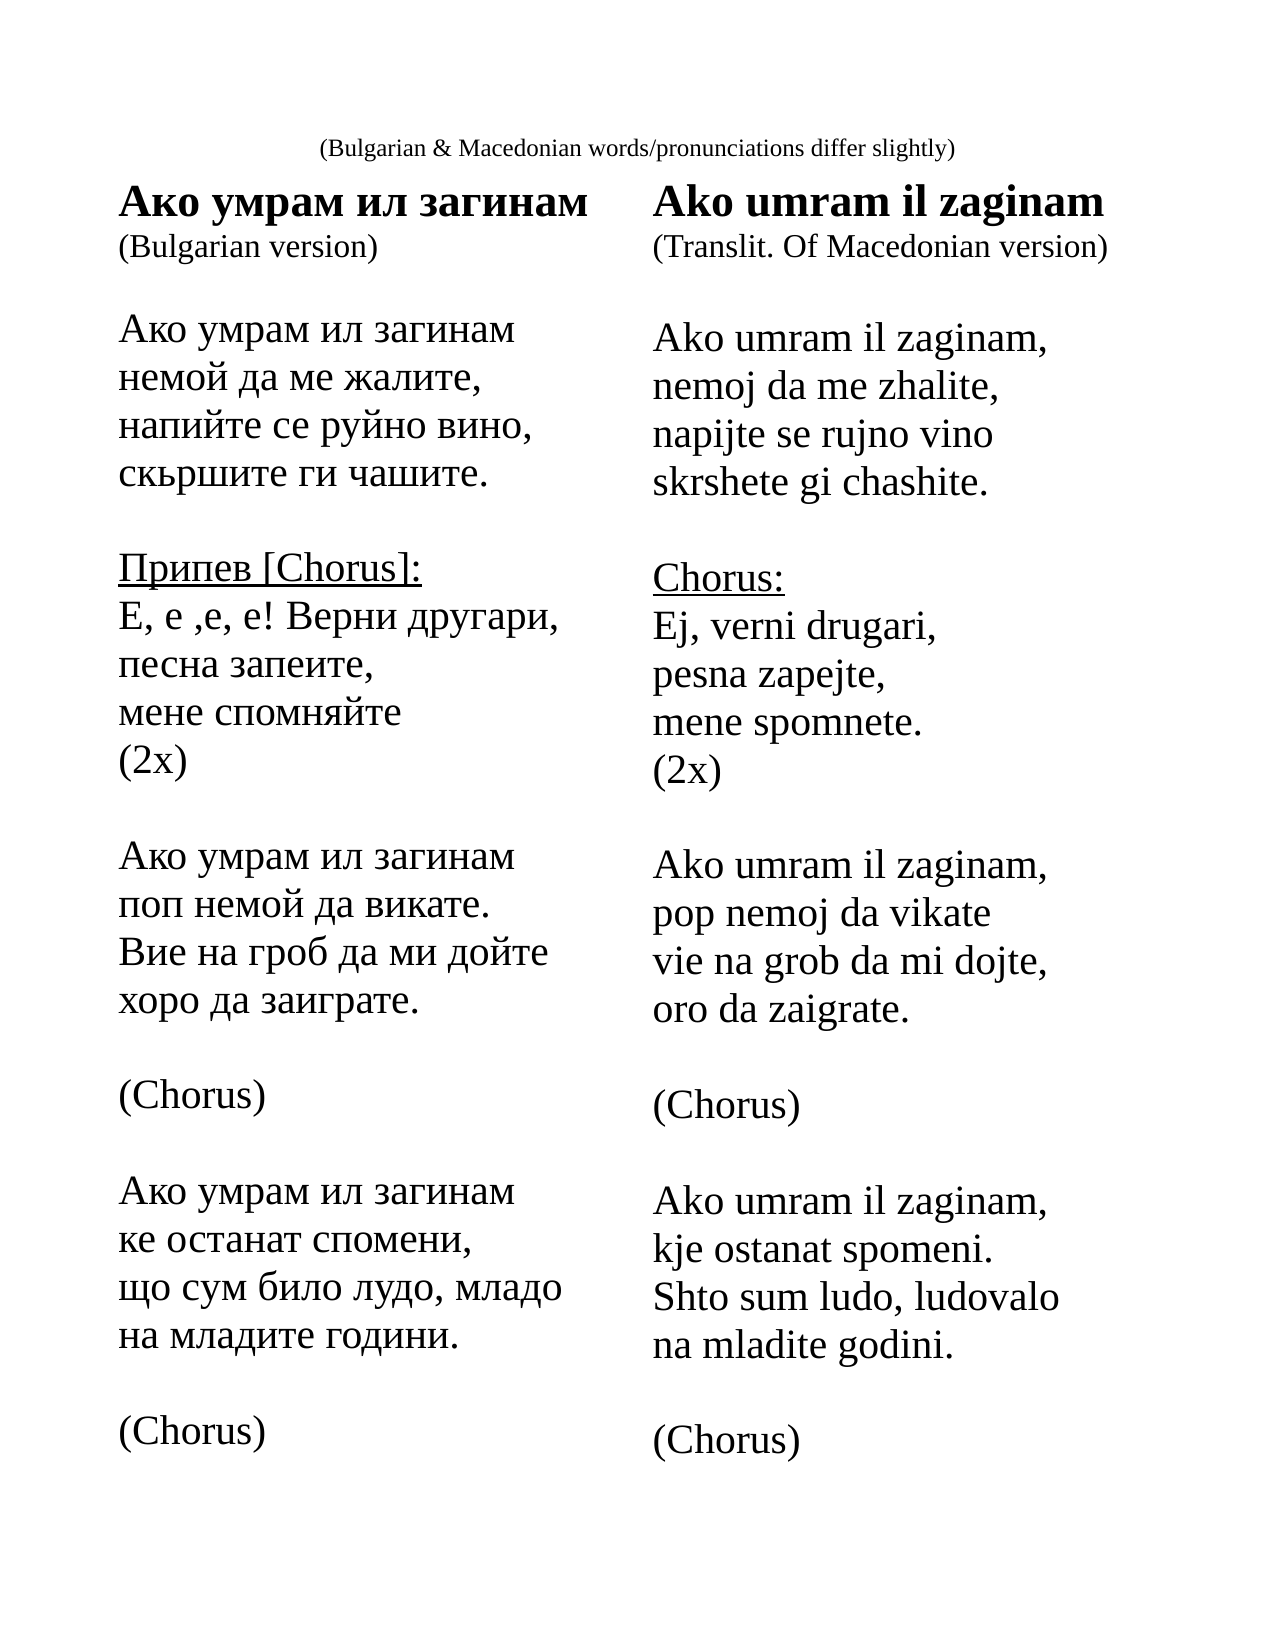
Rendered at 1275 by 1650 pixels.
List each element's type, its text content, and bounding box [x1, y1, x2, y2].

text pesna zapejte, [652, 648, 1157, 696]
text що сyм било лудо, младо [118, 1262, 622, 1309]
text (Chorus) [652, 1415, 1157, 1463]
text ке останат спомени, [118, 1214, 622, 1262]
text Ako umram il zaginam [652, 174, 1157, 227]
text (2x) [652, 744, 1157, 792]
text немой да ме жалите, [118, 351, 622, 399]
subtitle (Bulgarian & Macedonian words/pronunciations differ slightly) [118, 133, 1157, 161]
text kje ostanat spomeni. [652, 1223, 1157, 1271]
text Вие на гроб да ми дойте [118, 926, 622, 974]
text напийте се руйно вино, [118, 399, 622, 447]
text (Chorus) [118, 1070, 622, 1118]
text vie na grob da mi dojte, [652, 936, 1157, 984]
text pop nemoj da vikate [652, 888, 1157, 936]
text хоро да заиграте. [118, 974, 622, 1022]
text Ако умрам ил загинам [118, 1166, 622, 1214]
text поп немой да викате. [118, 878, 622, 926]
text Shto sum ludo, ludovalo [652, 1271, 1157, 1319]
text Припев [Chorus]: [118, 543, 622, 591]
text mene spomnete. [652, 696, 1157, 744]
text Ако умрам ил загинам (Bulgarian version) [118, 174, 622, 265]
text (Chorus) [652, 1079, 1157, 1127]
text скьршите ги чашите. [118, 447, 622, 495]
text oro da zaigrate. [652, 984, 1157, 1032]
text na mladite godini. [652, 1319, 1157, 1367]
text (Chorus) [118, 1405, 622, 1453]
text (Translit. Of Macedonian version) [652, 227, 1157, 265]
text мене спомняйте [118, 687, 622, 734]
text (2x) [118, 734, 622, 782]
text Е, е ,е, е! Верни другари, [118, 591, 622, 639]
text Ej, verni drugari, [652, 600, 1157, 648]
text песна запеите, [118, 639, 622, 687]
text Ако умрам ил загинам [118, 303, 622, 351]
text на младите години. [118, 1309, 622, 1357]
text skrshete gi chashite. [652, 457, 1157, 504]
text Chorus: [652, 552, 1157, 600]
text napijte se rujno vino [652, 409, 1157, 457]
text nemoj da me zhalite, [652, 361, 1157, 409]
text Ako umram il zaginam, [652, 840, 1157, 888]
text Ako umram il zaginam, [652, 1175, 1157, 1223]
text Ако умрам ил загинам [118, 830, 622, 878]
text Ako umram il zaginam, [652, 313, 1157, 361]
